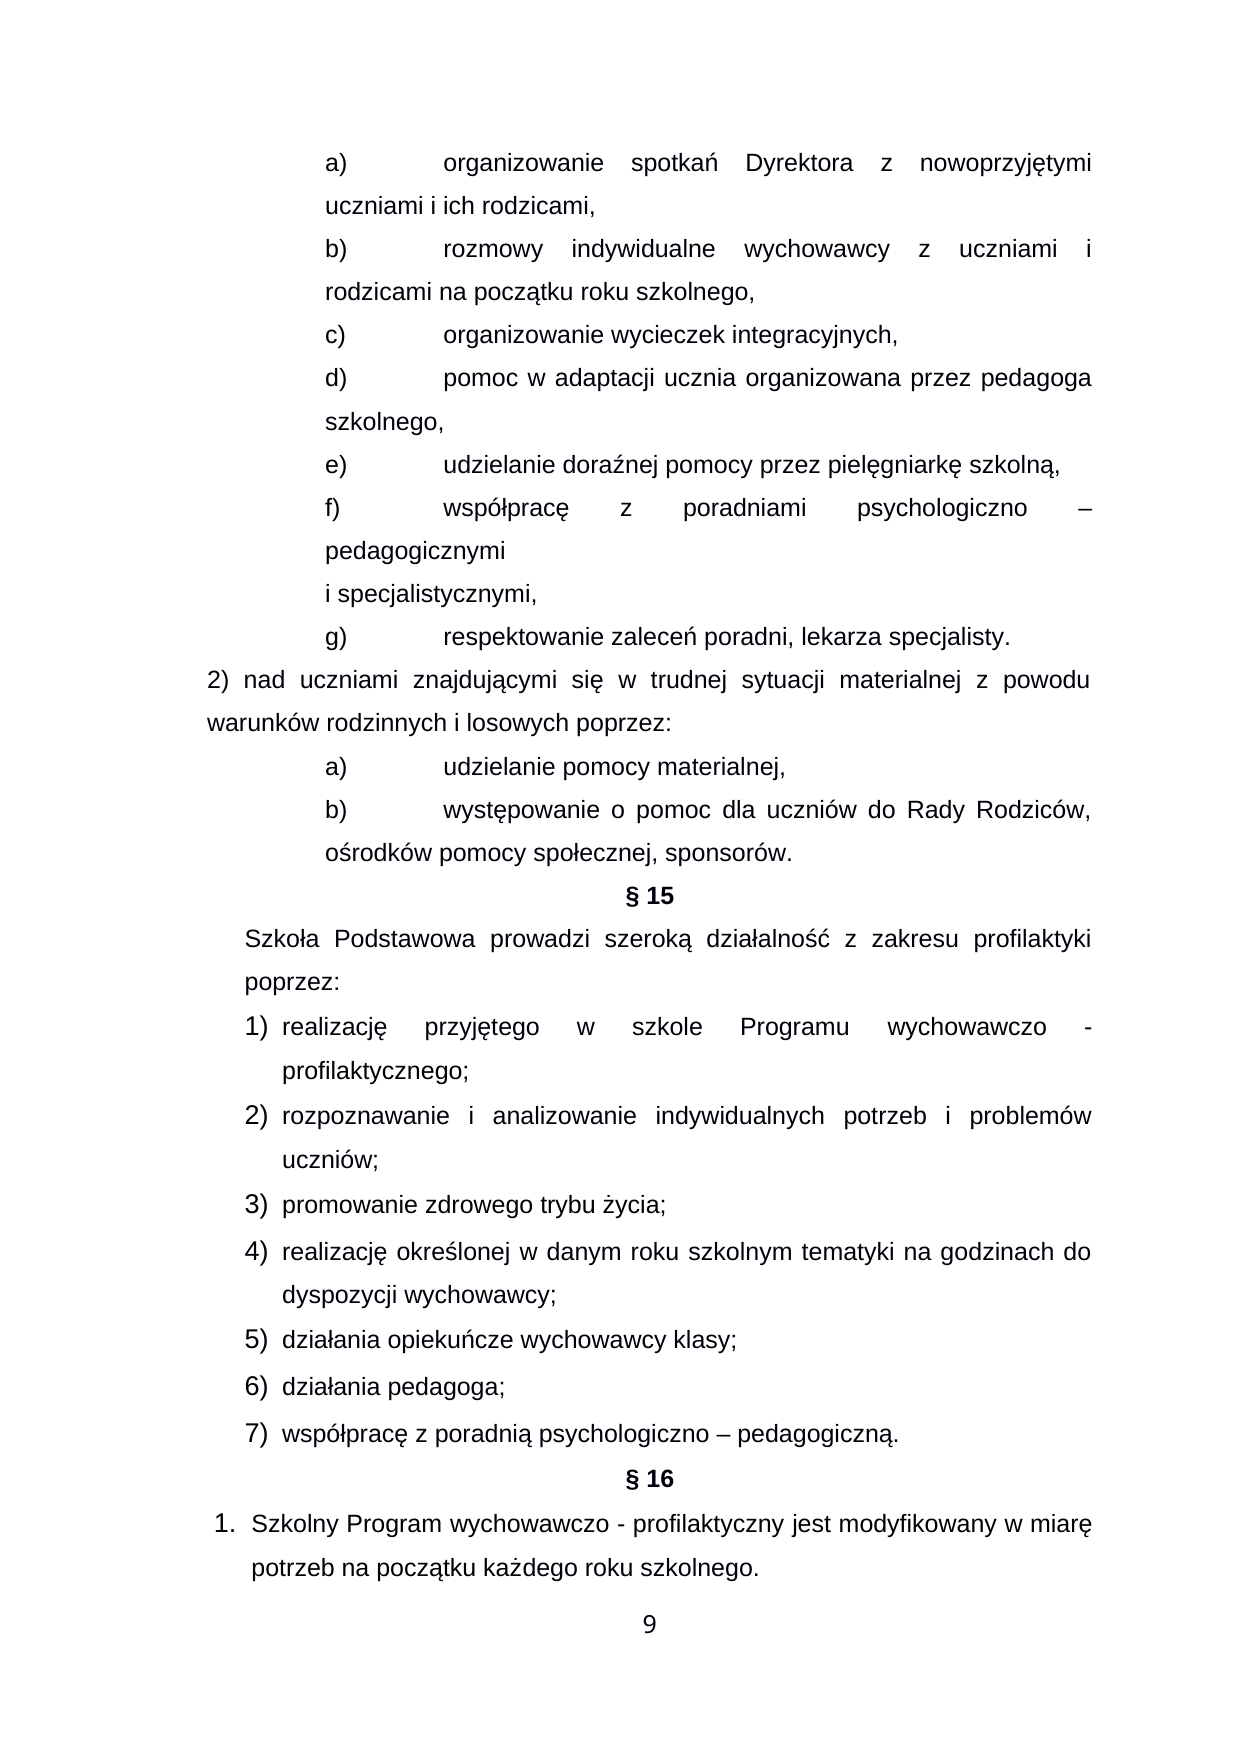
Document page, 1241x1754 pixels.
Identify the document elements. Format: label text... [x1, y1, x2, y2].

text § 15 [207, 881, 1092, 909]
list udzielanie pomocy materialnej, [325, 751, 1092, 780]
list organizowanie wycieczek integracyjnych, [325, 320, 1092, 349]
list organizowanie spotkań Dyrektora z nowoprzyjętymi uczniami i ich rodzicami, [325, 148, 1092, 219]
list rozmowy indywidualne wychowawcy z uczniami i rodzicami na początku roku szkolnego, [325, 234, 1092, 306]
list rozpoznawanie i analizowanie indywidualnych potrzeb i problemów uczniów; [244, 1099, 1092, 1173]
list działania pedagoga; [244, 1370, 1092, 1401]
list realizację określonej w danym roku szkolnym tematyki na godzinach do dyspozycji wychowawcy; [244, 1234, 1092, 1309]
list respektowanie zaleceń poradni, lekarza specjalisty. [325, 622, 1092, 651]
list Szkolny Program wychowawczo - profilaktyczny jest modyfikowany w miarę potrzeb na początku każdego roku szkolnego. [214, 1507, 1092, 1581]
text 2) nad uczniami znajdującymi się w trudnej sytuacji materialnej z powodu warunków rodzinnych i losowych poprzez: [207, 665, 1092, 737]
list pomoc w adaptacji ucznia organizowana przez pedagoga szkolnego, [325, 363, 1092, 435]
list współpracę z poradnią psychologiczno – pedagogiczną. [244, 1417, 1092, 1448]
list działania opiekuńcze wychowawcy klasy; [244, 1323, 1092, 1354]
list promowanie zdrowego trybu życia; [244, 1188, 1092, 1219]
list współpracę z poradniami psychologiczno – pedagogicznymi i specjalistycznymi, [325, 493, 1092, 608]
text Szkoła Podstawowa prowadzi szeroką działalność z zakresu profilaktyki poprzez: [244, 924, 1092, 996]
text § 16 [207, 1464, 1092, 1493]
list występowanie o pomoc dla uczniów do Rady Rodziców, ośrodków pomocy społecznej, sponsorów. [325, 794, 1092, 866]
list udzielanie doraźnej pomocy przez pielęgniarkę szkolną, [325, 449, 1092, 478]
list realizację przyjętego w szkole Programu wychowawczo - profilaktycznego; [244, 1010, 1092, 1084]
